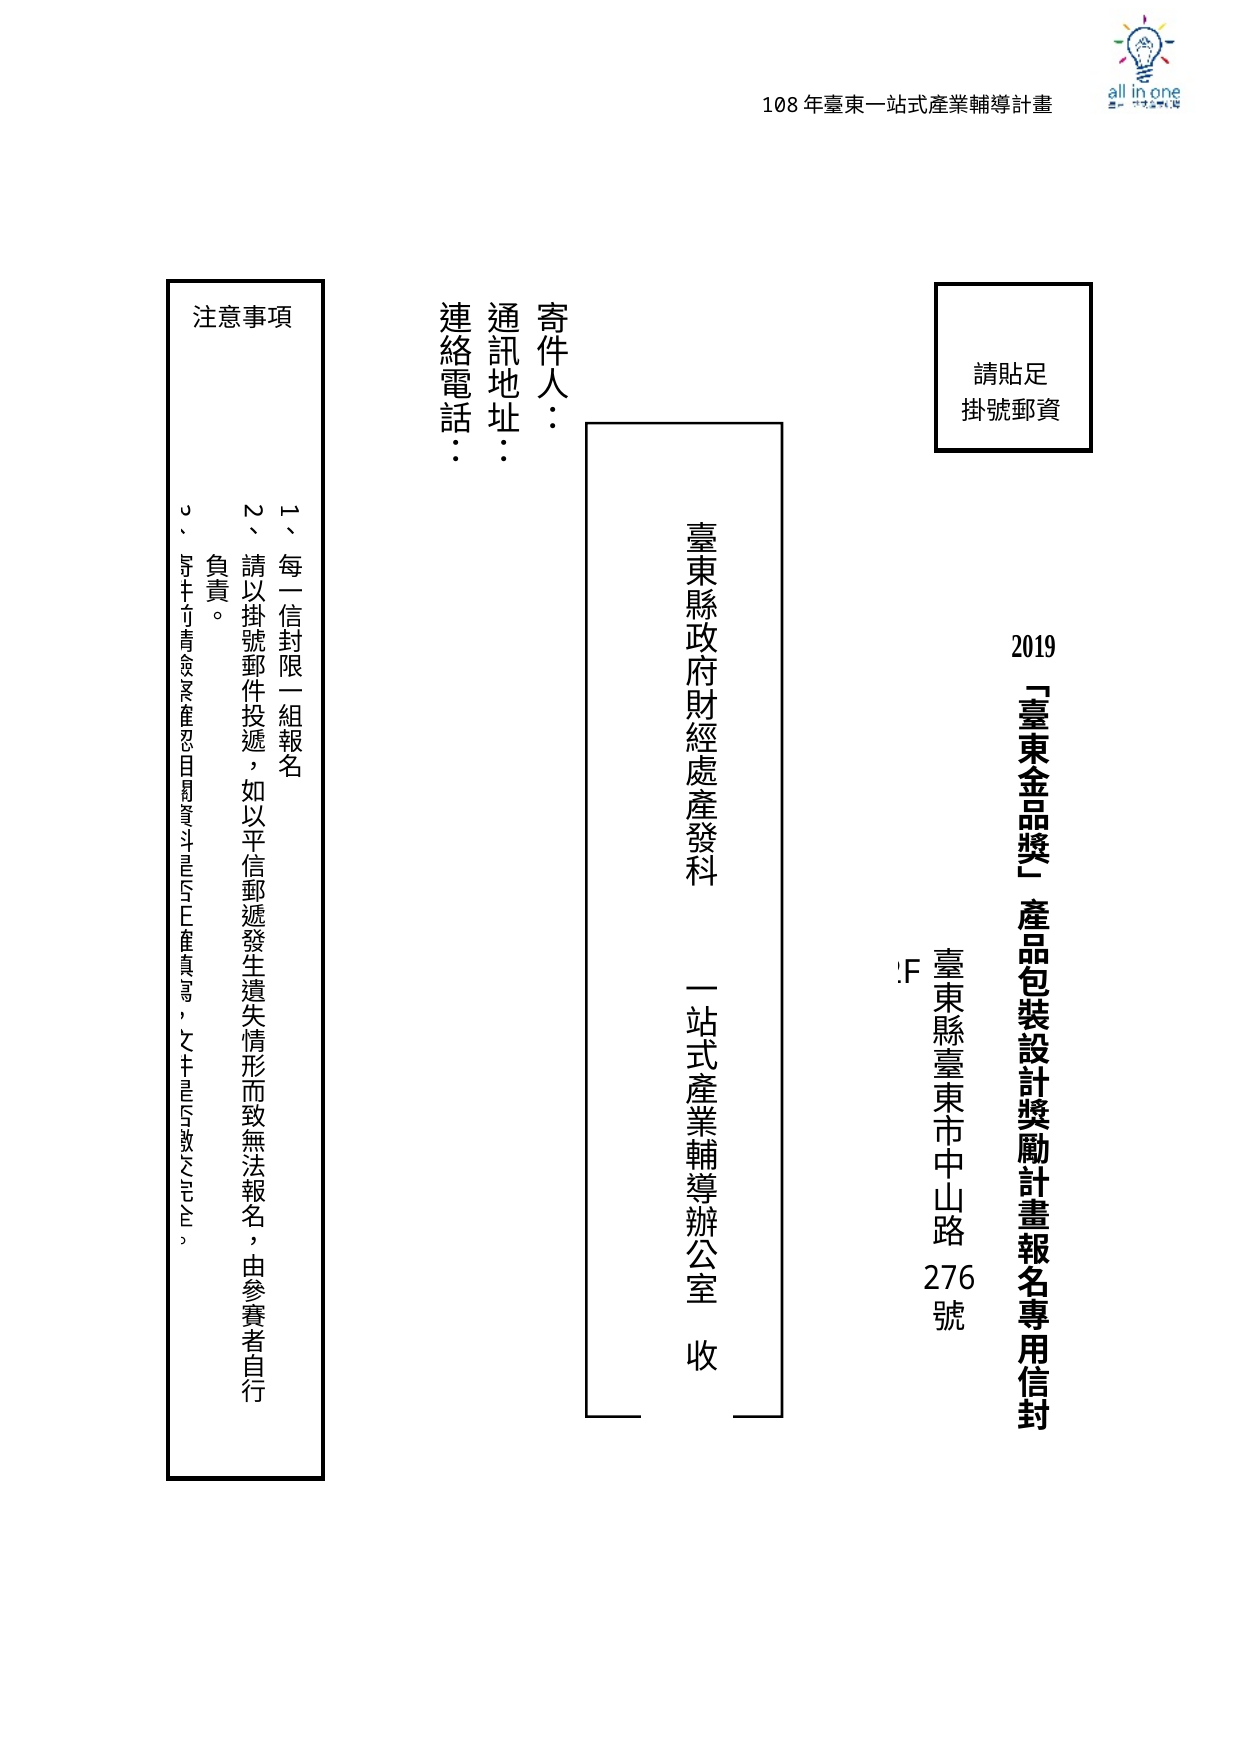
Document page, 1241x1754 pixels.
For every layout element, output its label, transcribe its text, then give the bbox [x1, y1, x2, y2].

list 請以掛號郵件投遞，如以平信郵遞發生遺失情形而致無法報名，由參賽者自行負責。 [200, 503, 272, 1427]
list 每一信封限一組報名 [272, 503, 309, 1427]
text 掛號郵資 [960, 391, 1062, 427]
text 2019「臺東金品獎」產品包裝設計獎勵計畫報名專用信封 [1009, 617, 1058, 1441]
text 臺東縣臺東市中山路276號2F [898, 947, 976, 1370]
text 通訊地址： [480, 300, 529, 1184]
list 寄件前請檢察確認相關資料是否正確填寫，文件是否繳交完全。 [181, 503, 200, 1427]
text 連絡電話： [432, 300, 480, 1184]
text 注意事項 [192, 297, 294, 333]
text 臺東縣政府財經處產發科 一站式產業輔導辦公室 收 [678, 521, 726, 1409]
text 寄件人： [529, 300, 577, 1184]
text 請貼足 [960, 354, 1062, 391]
